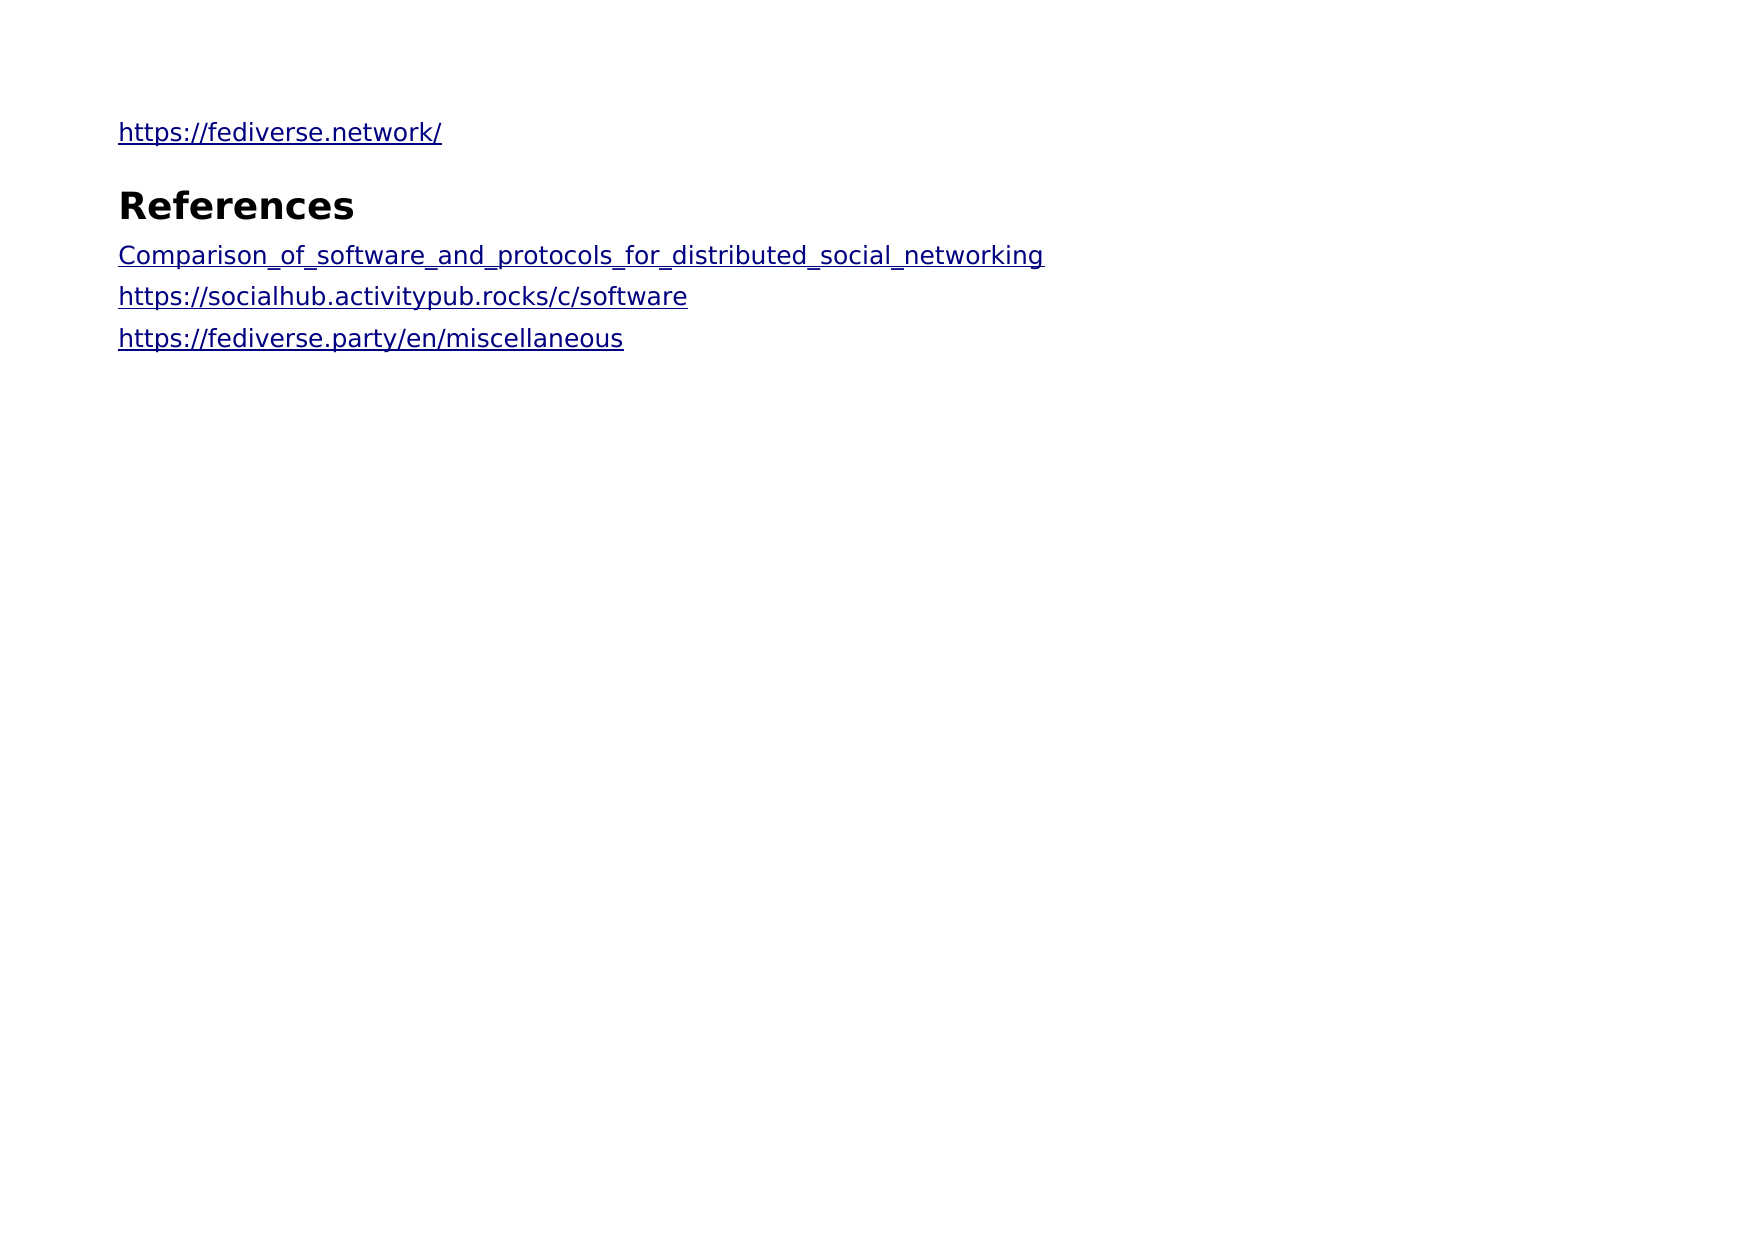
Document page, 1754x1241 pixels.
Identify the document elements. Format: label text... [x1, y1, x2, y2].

subtitle References [118, 185, 1636, 228]
text https://fediverse.network/ [118, 118, 1636, 147]
text Comparison_of_software_and_protocols_for_distributed_social_networking [118, 241, 1636, 270]
text https://fediverse.party/en/miscellaneous [118, 324, 1636, 353]
text https://socialhub.activitypub.rocks/c/software [118, 283, 1636, 312]
